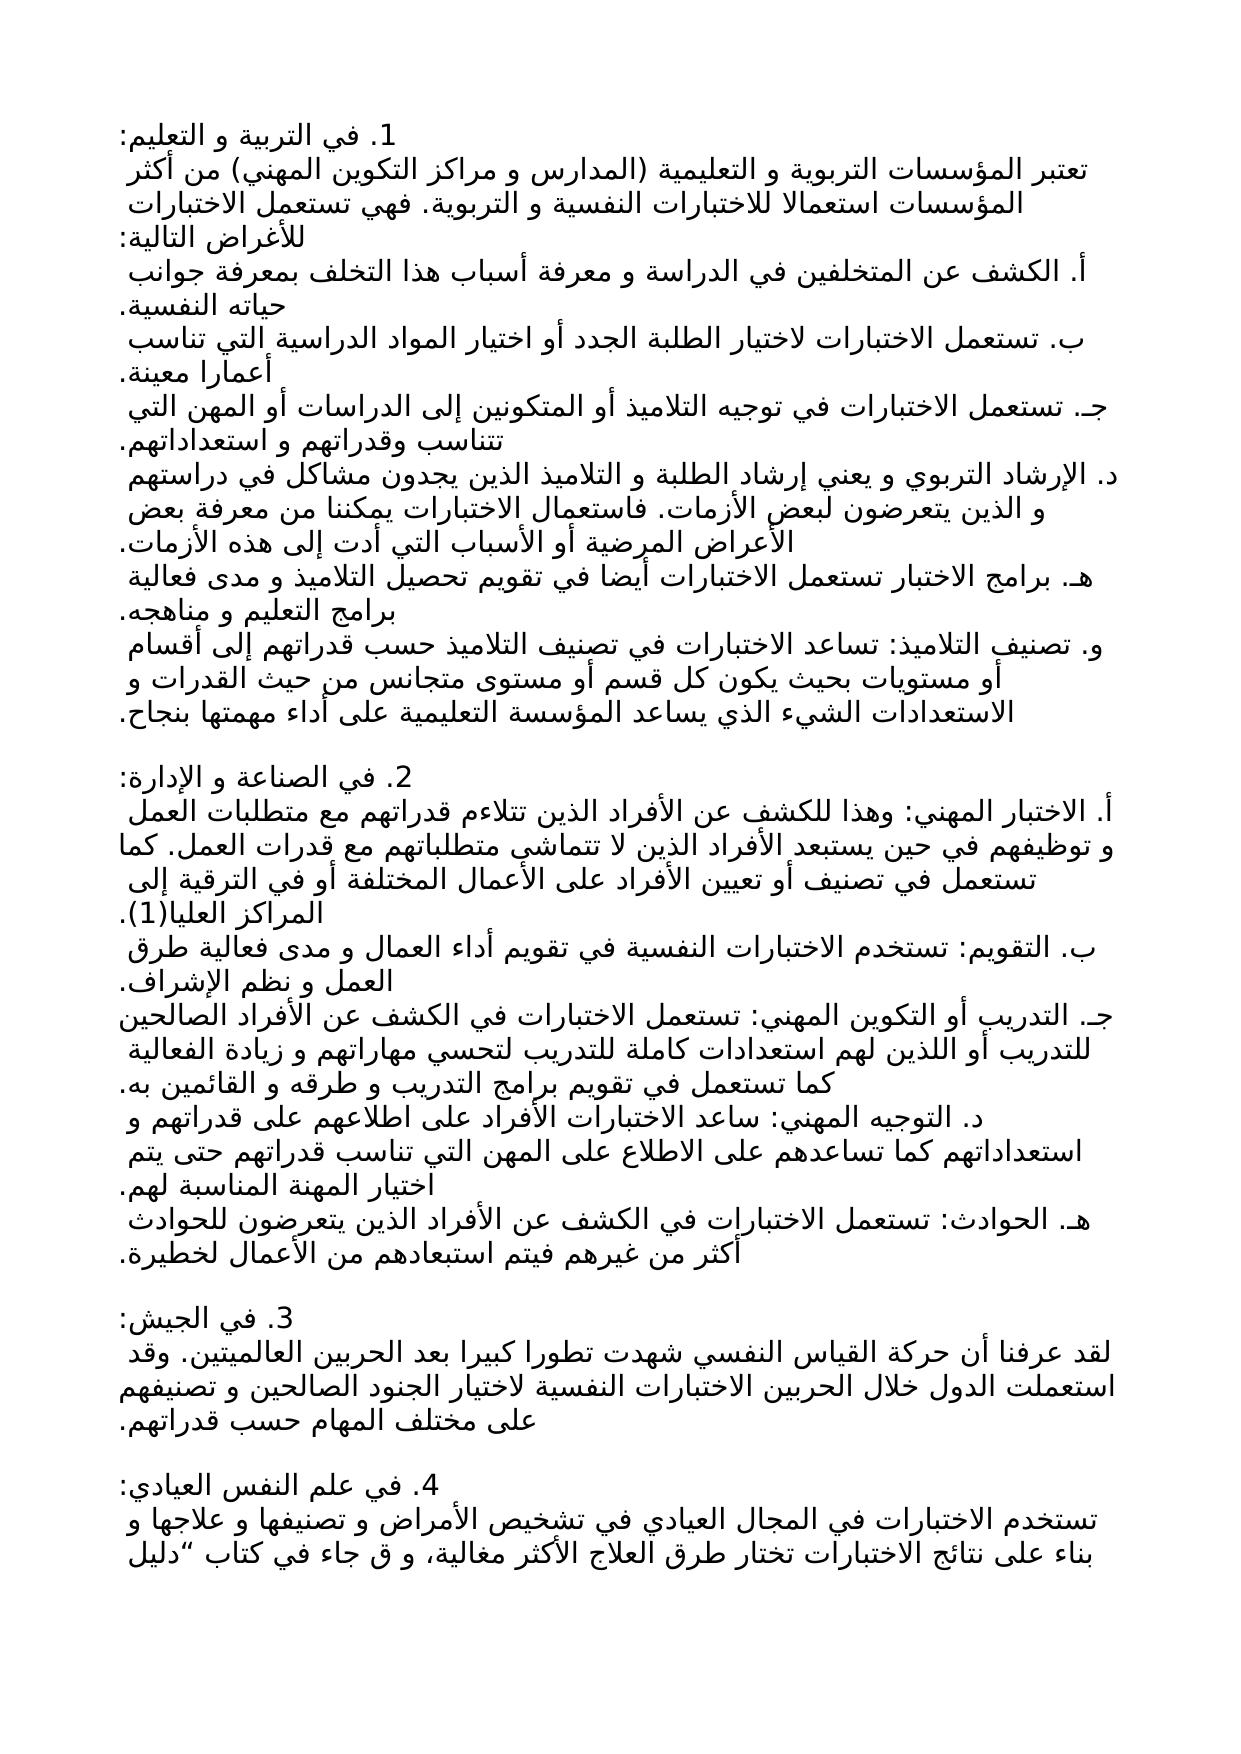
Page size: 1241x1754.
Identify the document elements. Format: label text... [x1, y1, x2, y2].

text 2. في الصناعة و الإدارة: أ. الاختبار المهني: وهذا للكشف عن الأفراد الذين تتلاءم قدراتهم مع متطلبات العمل و توظيفهم في حين يستبعد الأفراد الذين لا تتماشى متطلباتهم مع قدرات العمل. كما تستعمل في تصنيف أو تعيين الأفراد على الأعمال المختلفة أو في الترقية إلى المراكز العليا(1). ب. التقويم: تستخدم الاختبارات النفسية في تقويم أداء العمال و مدى فعالية طرق العمل و نظم الإشراف. جـ. التدريب أو التكوين المهني: تستعمل الاختبارات في الكشف عن الأفراد الصالحين للتدريب أو اللذين لهم استعدادات كاملة للتدريب لتحسي مهاراتهم و زيادة الفعالية كما تستعمل في تقويم برامج التدريب و طرقه و القائمين به. د. التوجيه المهني: ساعد الاختبارات الأفراد على اطلاعهم على قدراتهم و استعداداتهم كما تساعدهم على الاطلاع على المهن التي تناسب قدراتهم حتى يتم اختيار المهنة المناسبة لهم. هـ. الحوادث: تستعمل الاختبارات في الكشف عن الأفراد الذين يتعرضون للحوادث أكثر من غيرهم فيتم استبعادهم من الأعمال لخطيرة. [118, 761, 1122, 1270]
text 1. في التربية و التعليم: تعتبر المؤسسات التربوية و التعليمية (المدارس و مراكز التكوين المهني) من أكثر المؤسسات استعمالا للاختبارات النفسية و التربوية. فهي تستعمل الاختبارات للأغراض التالية: أ. الكشف عن المتخلفين في الدراسة و معرفة أسباب هذا التخلف بمعرفة جوانب حياته النفسية. ب. تستعمل الاختبارات لاختيار الطلبة الجدد أو اختيار المواد الدراسية التي تناسب أعمارا معينة. جـ. تستعمل الاختبارات في توجيه التلاميذ أو المتكونين إلى الدراسات أو المهن التي تتناسب وقدراتهم و استعداداتهم. د. الإرشاد التربوي و يعني إرشاد الطلبة و التلاميذ الذين يجدون مشاكل في دراستهم و الذين يتعرضون لبعض الأزمات. فاستعمال الاختبارات يمكننا من معرفة بعض الأعراض المرضية أو الأسباب التي أدت إلى هذه الأزمات. هـ. برامج الاختبار تستعمل الاختبارات أيضا في تقويم تحصيل التلاميذ و مدى فعالية برامج التعليم و مناهجه. و. تصنيف التلاميذ: تساعد الاختبارات في تصنيف التلاميذ حسب قدراتهم إلى أقسام أو مستويات بحيث يكون كل قسم أو مستوى متجانس من حيث القدرات و الاستعدادات الشيء الذي يساعد المؤسسة التعليمية على أداء مهمتها بنجاح. [118, 118, 1122, 729]
text 4. في علم النفس العيادي: تستخدم الاختبارات في المجال العيادي في تشخيص الأمراض و تصنيفها و علاجها و بناء على نتائج الاختبارات تختار طرق العلاج الأكثر مغالية، و ق جاء في كتاب “دليل المقاييس المتدرجة في الطب النفسي (1981)” الوظائف التالية للمقاييس في الطب النفسي: [118, 1468, 1122, 1570]
text 3. في الجيش: لقد عرفنا أن حركة القياس النفسي شهدت تطورا كبيرا بعد الحربين العالميتين. وقد استعملت الدول خلال الحربين الاختبارات النفسية لاختيار الجنود الصالحين و تصنيفهم على مختلف المهام حسب قدراتهم. [118, 1301, 1122, 1437]
